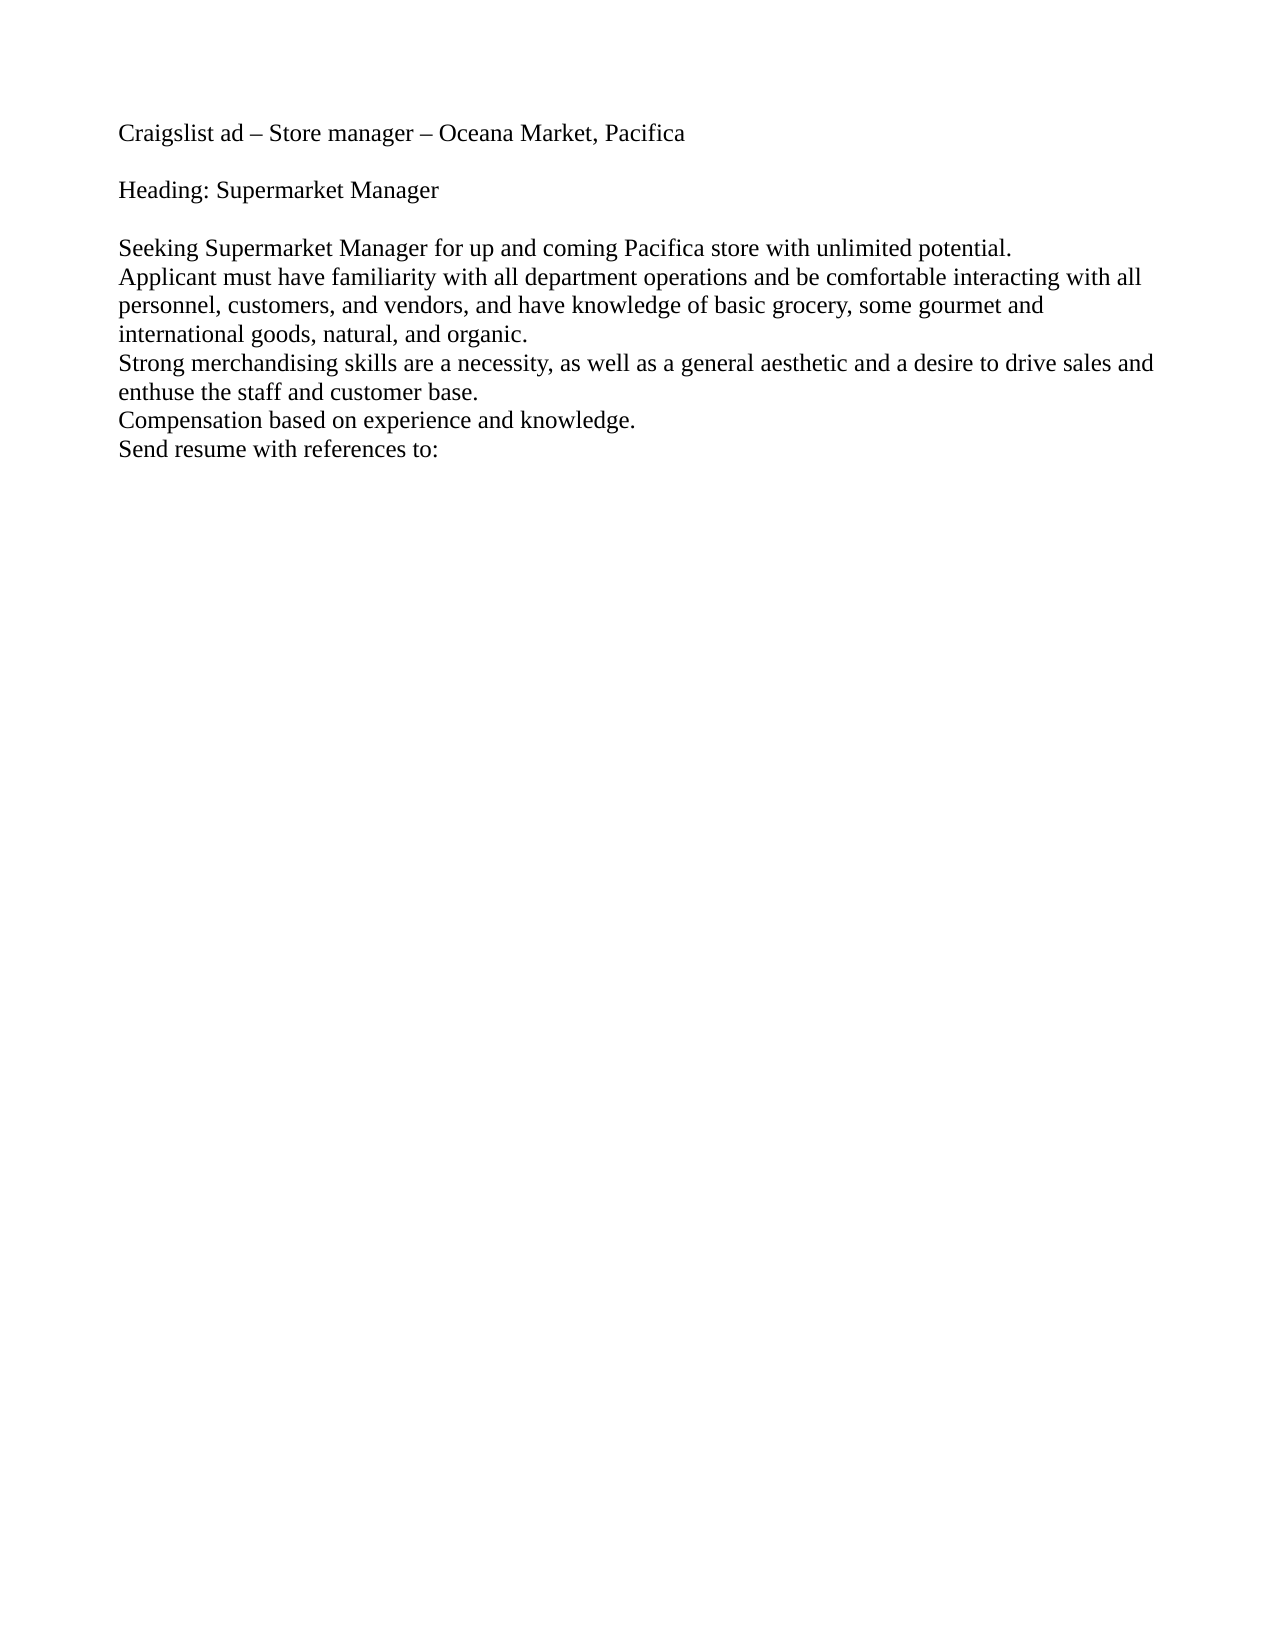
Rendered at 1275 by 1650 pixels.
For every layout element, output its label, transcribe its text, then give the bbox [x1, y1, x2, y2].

text Craigslist ad – Store manager – Oceana Market, Pacifica [118, 118, 1157, 147]
text Compensation based on experience and knowledge. [118, 406, 1157, 434]
text Applicant must have familiarity with all department operations and be comfortable interacting with all personnel, customers, and vendors, and have knowledge of basic grocery, some gourmet and international goods, natural, and organic. [118, 262, 1157, 348]
text Heading: Supermarket Manager [118, 176, 1157, 204]
text Seeking Supermarket Manager for up and coming Pacifica store with unlimited potential. [118, 233, 1157, 262]
text Strong merchandising skills are a necessity, as well as a general aesthetic and a desire to drive sales and enthuse the staff and customer base. [118, 348, 1157, 406]
text Send resume with references to: [118, 434, 1157, 463]
